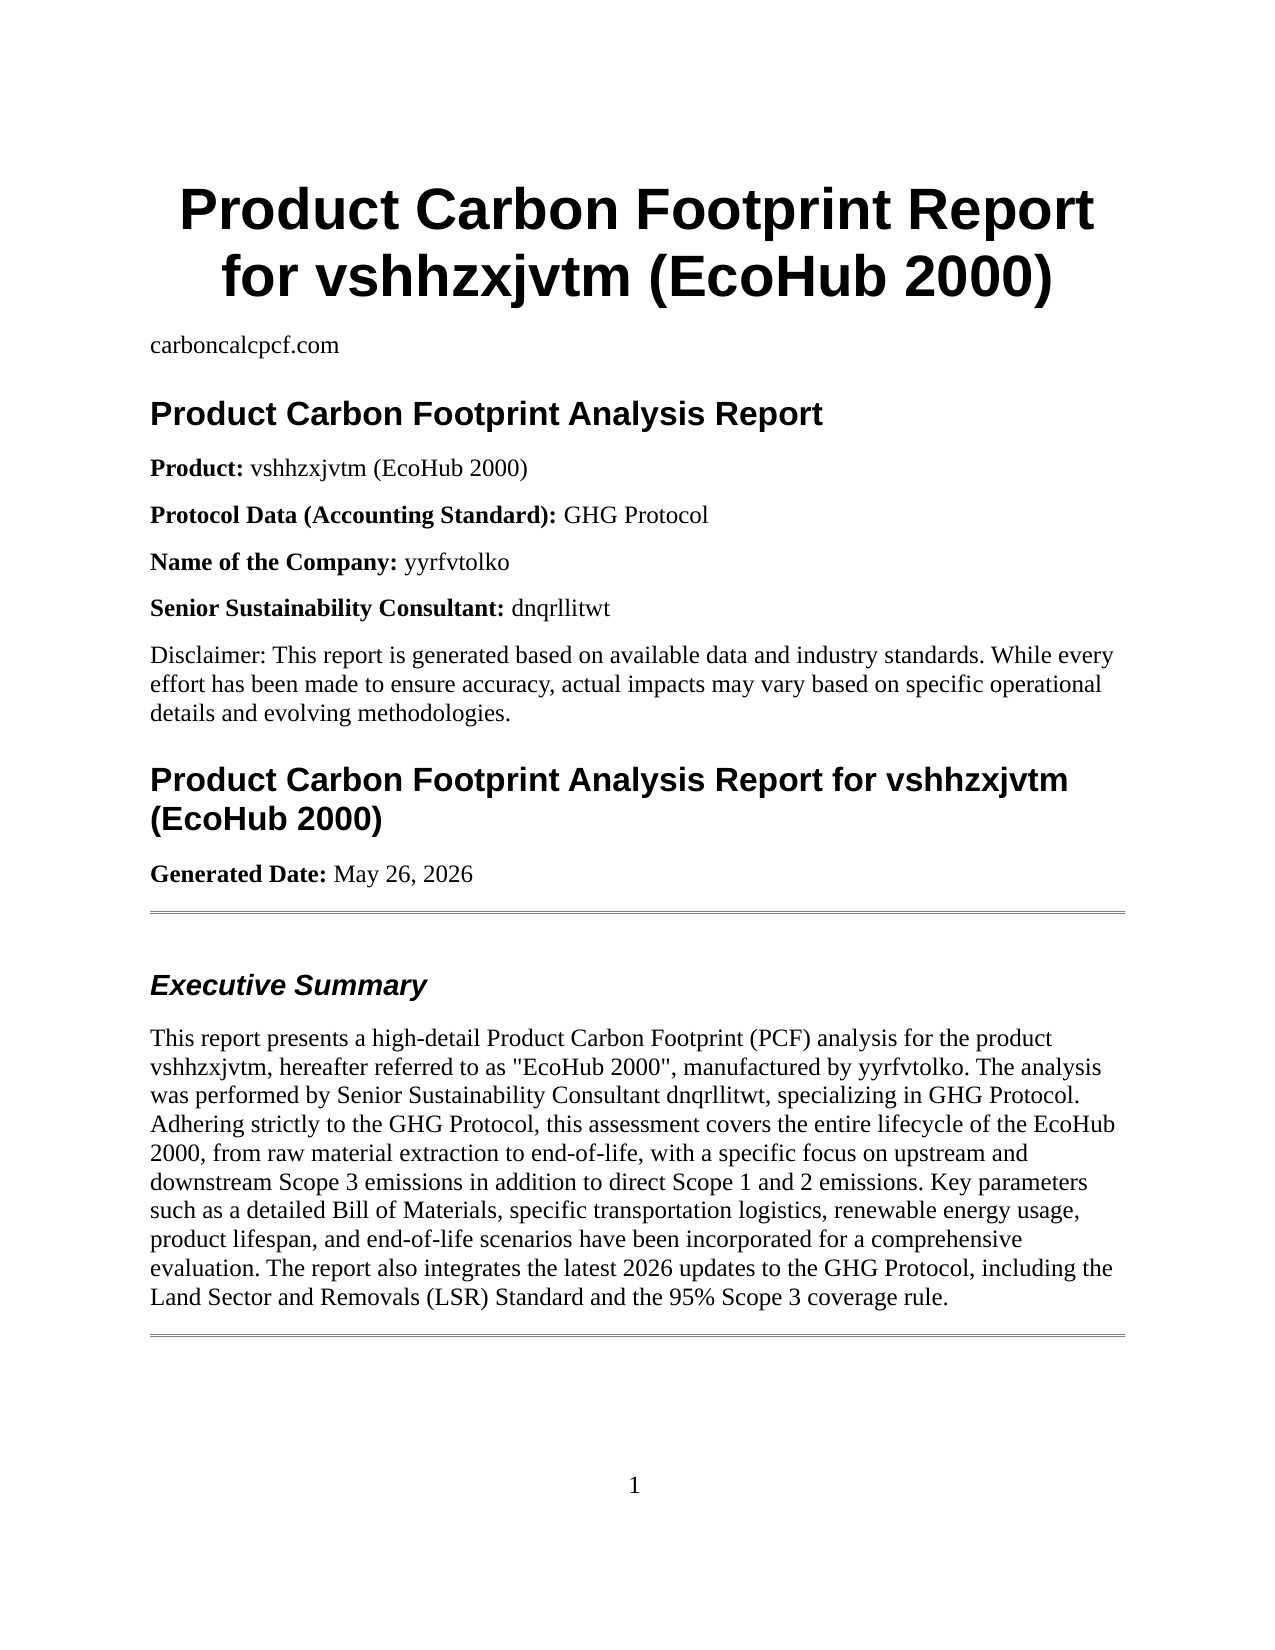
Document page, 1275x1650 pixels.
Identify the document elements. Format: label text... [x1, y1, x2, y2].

text Product: vshhzxjvtm (EcoHub 2000) [150, 453, 1125, 482]
text carboncalcpcf.com [150, 331, 1125, 359]
text This report presents a high-detail Product Carbon Footprint (PCF) analysis for the product vshhzxjvtm, hereafter referred to as "EcoHub 2000", manufactured by yyrfvtolko. The analysis was performed by Senior Sustainability Consultant dnqrllitwt, specializing in GHG Protocol. Adhering strictly to the GHG Protocol, this assessment covers the entire lifecycle of the EcoHub 2000, from raw material extraction to end-of-life, with a specific focus on upstream and downstream Scope 3 emissions in addition to direct Scope 1 and 2 emissions. Key parameters such as a detailed Bill of Materials, specific transportation logistics, renewable energy usage, product lifespan, and end-of-life scenarios have been incorporated for a comprehensive evaluation. The report also integrates the latest 2026 updates to the GHG Protocol, including the Land Sector and Removals (LSR) Standard and the 95% Scope 3 coverage rule. [150, 1023, 1125, 1310]
subtitle Product Carbon Footprint Analysis Report for vshhzxjvtm (EcoHub 2000) [150, 760, 1125, 838]
title Product Carbon Footprint Report for vshhzxjvtm (EcoHub 2000) [150, 175, 1125, 309]
subtitle Product Carbon Footprint Analysis Report [150, 393, 1125, 432]
text Senior Sustainability Consultant: dnqrllitwt [150, 593, 1125, 622]
text Disclaimer: This report is generated based on available data and industry standards. While every effort has been made to ensure accuracy, actual impacts may vary based on specific operational details and evolving methodologies. [150, 640, 1125, 726]
text Generated Date: May 26, 2026 [150, 859, 1125, 888]
subtitle Executive Summary [150, 968, 1125, 1001]
text Protocol Data (Accounting Standard): GHG Protocol [150, 500, 1125, 529]
text Name of the Company: yyrfvtolko [150, 547, 1125, 576]
